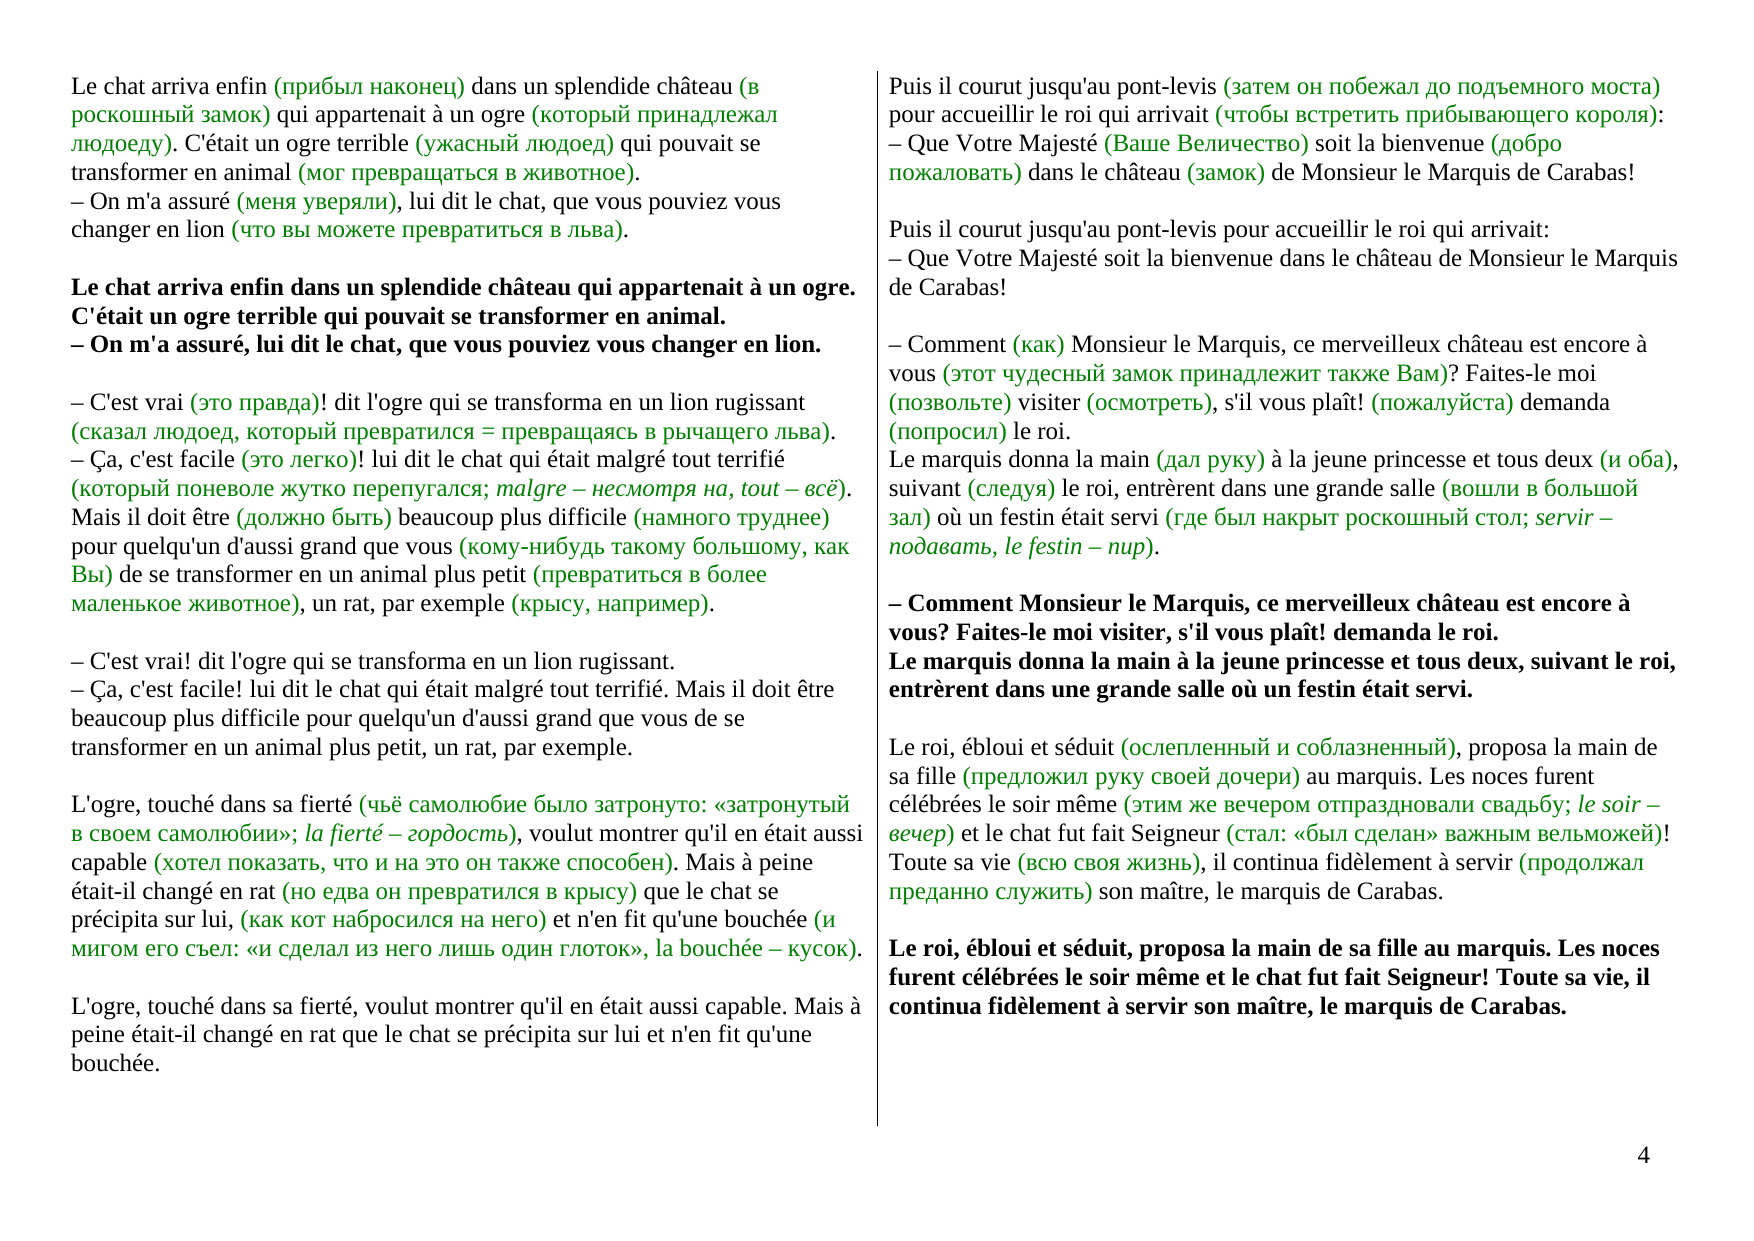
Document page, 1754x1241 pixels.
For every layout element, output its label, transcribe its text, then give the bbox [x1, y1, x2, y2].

text – On m'a assuré, lui dit le chat, que vous pouviez vous changer en lion. [71, 329, 865, 358]
text – Comment Monsieur le Marquis, ce merveilleux château est encore à vous? Faites-le moi visiter, s'il vous plaît! demanda le roi. [889, 588, 1683, 646]
text – C'est vrai! dit l'ogre qui se transforma en un lion rugissant. [71, 646, 865, 674]
text Le chat arriva enfin dans un splendide château qui appartenait à un ogre. C'était un ogre terrible qui pouvait se transformer en animal. [71, 272, 865, 329]
text – Que Votre Majesté soit la bienvenue dans le château de Monsieur le Marquis de Carabas! [889, 243, 1683, 301]
text Le roi, ébloui et séduit, proposa la main de sa fille au marquis. Les noces furent célébrées le soir même et le chat fut fait Seigneur! Toute sa vie, il continua fidèlement à servir son maître, le marquis de Carabas. [889, 933, 1683, 1019]
text – C'est vrai (это правда)! dit l'ogre qui se transforma en un lion rugissant (сказал людоед, который превратился = превращаясь в рычащего льва). [71, 387, 865, 444]
text Le chat arriva enfin (прибыл наконец) dans un splendide château (в роскошный замок) qui appartenait à un ogre (который принадлежал людоеду). C'était un ogre terrible (ужасный людоед) qui pouvait se transformer en animal (мог превращаться в животное). [71, 71, 865, 186]
text Le roi, ébloui et séduit (ослепленный и соблазненный), proposa la main de sa fille (предложил руку своей дочери) au marquis. Les noces furent célébrées le soir même (этим же вечером отпраздновали свадьбу; le soir – вечер) et le chat fut fait Seigneur (стал: «был сделан» важным вельможей)! Toute sa vie (всю своя жизнь), il continua fidèlement à servir (продолжал преданно служить) son maître, le marquis de Carabas. [889, 732, 1683, 904]
text – On m'a assuré (меня уверяли), lui dit le chat, que vous pouviez vous changer en lion (что вы можете превратиться в льва). [71, 186, 865, 243]
text – Comment (как) Monsieur le Marquis, ce merveilleux château est encore à vous (этот чудесный замок принадлежит также Вам)? Faites-le moi (позвольте) visiter (осмотреть), s'il vous plaît! (пожалуйста) demanda (попросил) le roi. [889, 329, 1683, 444]
text – Que Votre Majesté (Ваше Величество) soit la bienvenue (добро пожаловать) dans le château (замок) de Monsieur le Marquis de Carabas! [889, 128, 1683, 186]
text Puis il courut jusqu'au pont-levis (затем он побежал до подъемного моста) pour accueillir le roi qui arrivait (чтобы встретить прибывающего короля): [889, 71, 1683, 128]
text Le marquis donna la main à la jeune princesse et tous deux, suivant le roi, entrèrent dans une grande salle où un festin était servi. [889, 646, 1683, 703]
text Le marquis donna la main (дал руку) à la jeune princesse et tous deux (и оба), suivant (следуя) le roi, entrèrent dans une grande salle (вошли в большой зал) où un festin était servi (где был накрыт роскошный стол; servir – подавать, le festin – пир). [889, 444, 1683, 559]
text – Ça, c'est facile! lui dit le chat qui était malgré tout terrifié. Mais il doit être beaucoup plus difficile pour quelqu'un d'aussi grand que vous de se transformer en un animal plus petit, un rat, par exemple. [71, 674, 865, 761]
text L'ogre, touché dans sa fierté (чьё самолюбие было затронуто: «затронутый в своем самолюбии»; la fierté – гордость), voulut montrer qu'il en était aussi capable (хотел показать, что и на это он также способен). Mais à peine était-il changé en rat (но едва он превратился в крысу) que le chat se précipita sur lui, (как кот набросился на него) et n'en fit qu'une bouchée (и мигом его съел: «и сделал из него лишь один глоток», la bouchée – кусок). [71, 789, 865, 962]
text Puis il courut jusqu'au pont-levis pour accueillir le roi qui arrivait: [889, 214, 1683, 243]
text L'ogre, touché dans sa fierté, voulut montrer qu'il en était aussi capable. Mais à peine était-il changé en rat que le chat se précipita sur lui et n'en fit qu'une bouchée. [71, 991, 865, 1077]
text – Ça, c'est facile (это легко)! lui dit le chat qui était malgré tout terrifié (который поневоле жутко перепугался; malgre – несмотря на, tout – всё). Mais il doit être (должно быть) beaucoup plus difficile (намного труднее) pour quelqu'un d'aussi grand que vous (кому-нибудь такому большому, как Вы) de se transformer en un animal plus petit (превратиться в более маленькое животное), un rat, par exemple (крысу, например). [71, 444, 865, 617]
